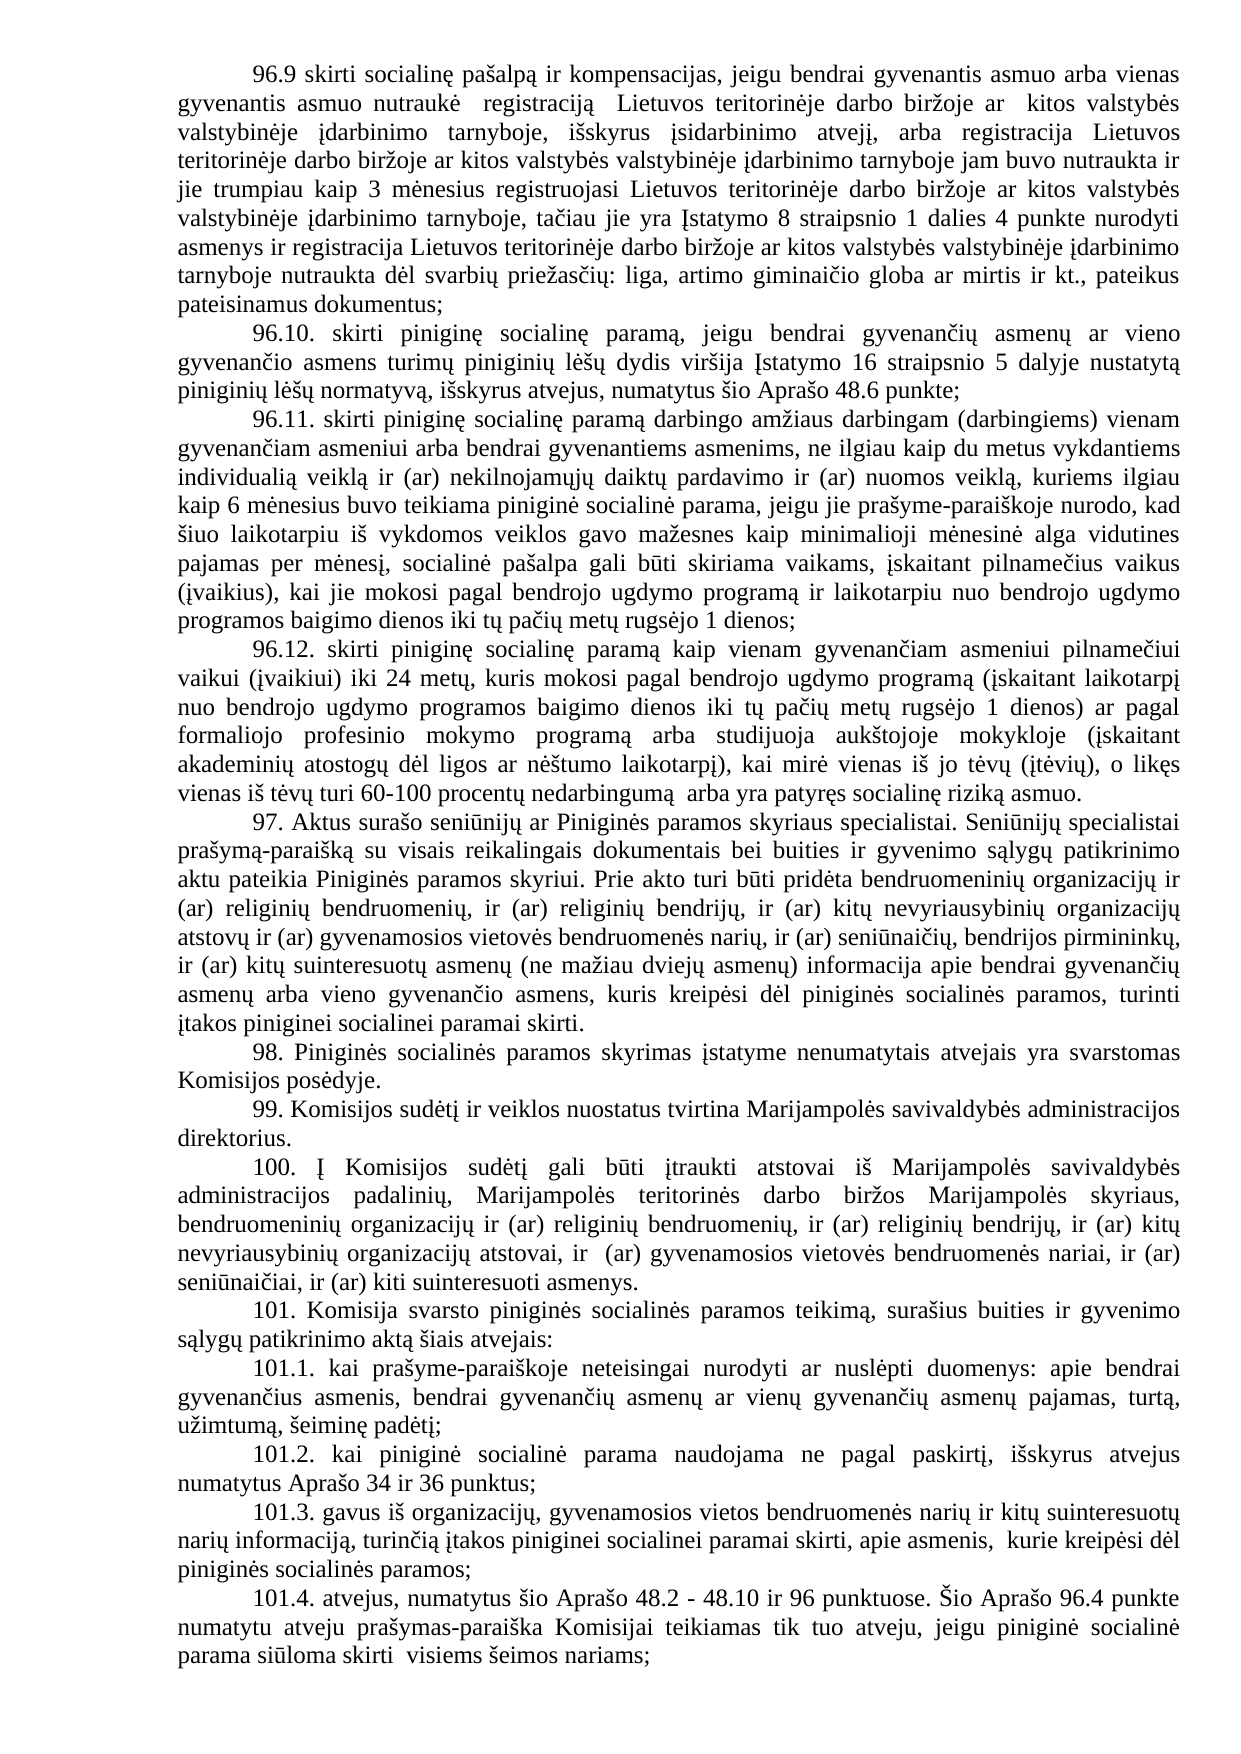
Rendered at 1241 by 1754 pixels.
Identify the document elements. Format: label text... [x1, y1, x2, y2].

text 101.4. atvejus, numatytus šio Aprašo 48.2 - 48.10 ir 96 punktuose. Šio Aprašo 96.4 punkte numatytu atveju prašymas-paraiška Komisijai teikiamas tik tuo atveju, jeigu piniginė socialinė parama siūloma skirti visiems šeimos nariams; [177, 1583, 1181, 1669]
text 98. Piniginės socialinės paramos skyrimas įstatyme nenumatytais atvejais yra svarstomas Komisijos posėdyje. [177, 1037, 1181, 1094]
text 101.1. kai prašyme-paraiškoje neteisingai nurodyti ar nuslėpti duomenys: apie bendrai gyvenančius asmenis, bendrai gyvenančių asmenų ar vienų gyvenančių asmenų pajamas, turtą, užimtumą, šeiminę padėtį; [177, 1353, 1181, 1439]
text 101.3. gavus iš organizacijų, gyvenamosios vietos bendruomenės narių ir kitų suinteresuotų narių informaciją, turinčią įtakos piniginei socialinei paramai skirti, apie asmenis, kurie kreipėsi dėl piniginės socialinės paramos; [177, 1497, 1181, 1583]
text 96.10. skirti piniginę socialinę paramą, jeigu bendrai gyvenančių asmenų ar vieno gyvenančio asmens turimų piniginių lėšų dydis viršija Įstatymo 16 straipsnio 5 dalyje nustatytą piniginių lėšų normatyvą, išskyrus atvejus, numatytus šio Aprašo 48.6 punkte; [177, 318, 1181, 404]
text 96.12. skirti piniginę socialinę paramą kaip vienam gyvenančiam asmeniui pilnamečiui vaikui (įvaikiui) iki 24 metų, kuris mokosi pagal bendrojo ugdymo programą (įskaitant laikotarpį nuo bendrojo ugdymo programos baigimo dienos iki tų pačių metų rugsėjo 1 dienos) ar pagal formaliojo profesinio mokymo programą arba studijuoja aukštojoje mokykloje (įskaitant akademinių atostogų dėl ligos ar nėštumo laikotarpį), kai mirė vienas iš jo tėvų (įtėvių), o likęs vienas iš tėvų turi 60-100 procentų nedarbingumą arba yra patyręs socialinę riziką asmuo. [177, 634, 1181, 807]
text 101. Komisija svarsto piniginės socialinės paramos teikimą, surašius buities ir gyvenimo sąlygų patikrinimo aktą šiais atvejais: [177, 1295, 1181, 1353]
text 96.9 skirti socialinę pašalpą ir kompensacijas, jeigu bendrai gyvenantis asmuo arba vienas gyvenantis asmuo nutraukė registraciją Lietuvos teritorinėje darbo biržoje ar kitos valstybės valstybinėje įdarbinimo tarnyboje, išskyrus įsidarbinimo atvejį, arba registracija Lietuvos teritorinėje darbo biržoje ar kitos valstybės valstybinėje įdarbinimo tarnyboje jam buvo nutraukta ir jie trumpiau kaip 3 mėnesius registruojasi Lietuvos teritorinėje darbo biržoje ar kitos valstybės valstybinėje įdarbinimo tarnyboje, tačiau jie yra Įstatymo 8 straipsnio 1 dalies 4 punkte nurodyti asmenys ir registracija Lietuvos teritorinėje darbo biržoje ar kitos valstybės valstybinėje įdarbinimo tarnyboje nutraukta dėl svarbių priežasčių: liga, artimo giminaičio globa ar mirtis ir kt., pateikus pateisinamus dokumentus; [177, 59, 1181, 318]
text 96.11. skirti piniginę socialinę paramą darbingo amžiaus darbingam (darbingiems) vienam gyvenančiam asmeniui arba bendrai gyvenantiems asmenims, ne ilgiau kaip du metus vykdantiems individualią veiklą ir (ar) nekilnojamųjų daiktų pardavimo ir (ar) nuomos veiklą, kuriems ilgiau kaip 6 mėnesius buvo teikiama piniginė socialinė parama, jeigu jie prašyme-paraiškoje nurodo, kad šiuo laikotarpiu iš vykdomos veiklos gavo mažesnes kaip minimalioji mėnesinė alga vidutines pajamas per mėnesį, socialinė pašalpa gali būti skiriama vaikams, įskaitant pilnamečius vaikus (įvaikius), kai jie mokosi pagal bendrojo ugdymo programą ir laikotarpiu nuo bendrojo ugdymo programos baigimo dienos iki tų pačių metų rugsėjo 1 dienos; [177, 404, 1181, 634]
text 99. Komisijos sudėtį ir veiklos nuostatus tvirtina Marijampolės savivaldybės administracijos direktorius. [177, 1094, 1181, 1152]
text 101.2. kai piniginė socialinė parama naudojama ne pagal paskirtį, išskyrus atvejus numatytus Aprašo 34 ir 36 punktus; [177, 1439, 1181, 1497]
text 97. Aktus surašo seniūnijų ar Piniginės paramos skyriaus specialistai. Seniūnijų specialistai prašymą-paraišką su visais reikalingais dokumentais bei buities ir gyvenimo sąlygų patikrinimo aktu pateikia Piniginės paramos skyriui. Prie akto turi būti pridėta bendruomeninių organizacijų ir (ar) religinių bendruomenių, ir (ar) religinių bendrijų, ir (ar) kitų nevyriausybinių organizacijų atstovų ir (ar) gyvenamosios vietovės bendruomenės narių, ir (ar) seniūnaičių, bendrijos pirmininkų, ir (ar) kitų suinteresuotų asmenų (ne mažiau dviejų asmenų) informacija apie bendrai gyvenančių asmenų arba vieno gyvenančio asmens, kuris kreipėsi dėl piniginės socialinės paramos, turinti įtakos piniginei socialinei paramai skirti. [177, 807, 1181, 1037]
text 100. Į Komisijos sudėtį gali būti įtraukti atstovai iš Marijampolės savivaldybės administracijos padalinių, Marijampolės teritorinės darbo biržos Marijampolės skyriaus, bendruomeninių organizacijų ir (ar) religinių bendruomenių, ir (ar) religinių bendrijų, ir (ar) kitų nevyriausybinių organizacijų atstovai, ir (ar) gyvenamosios vietovės bendruomenės nariai, ir (ar) seniūnaičiai, ir (ar) kiti suinteresuoti asmenys. [177, 1152, 1181, 1295]
